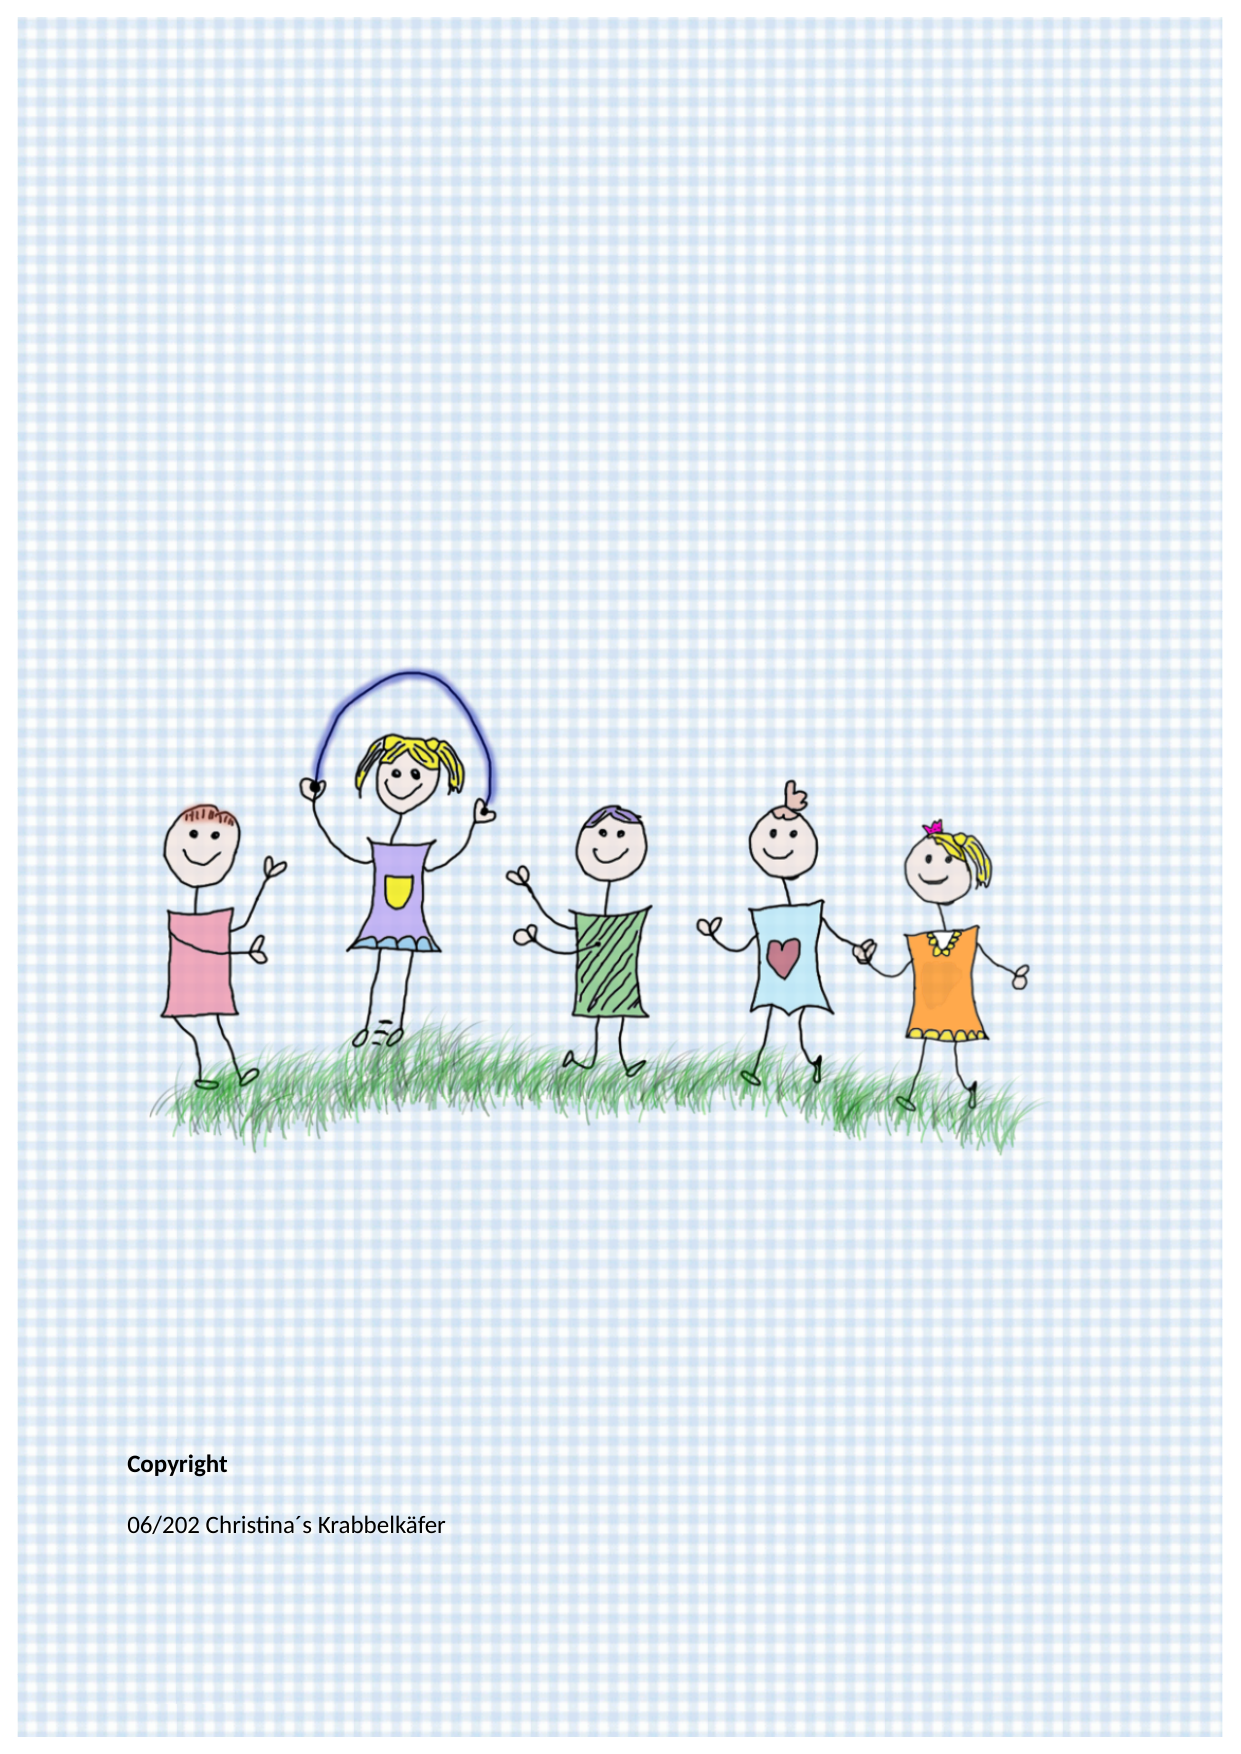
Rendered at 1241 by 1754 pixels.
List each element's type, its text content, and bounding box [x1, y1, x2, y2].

text 06/202 Christina´s Krabbelkäfer [127, 1509, 1102, 1539]
picture [17, 17, 1223, 1737]
subtitle Copyright [127, 1448, 1102, 1478]
